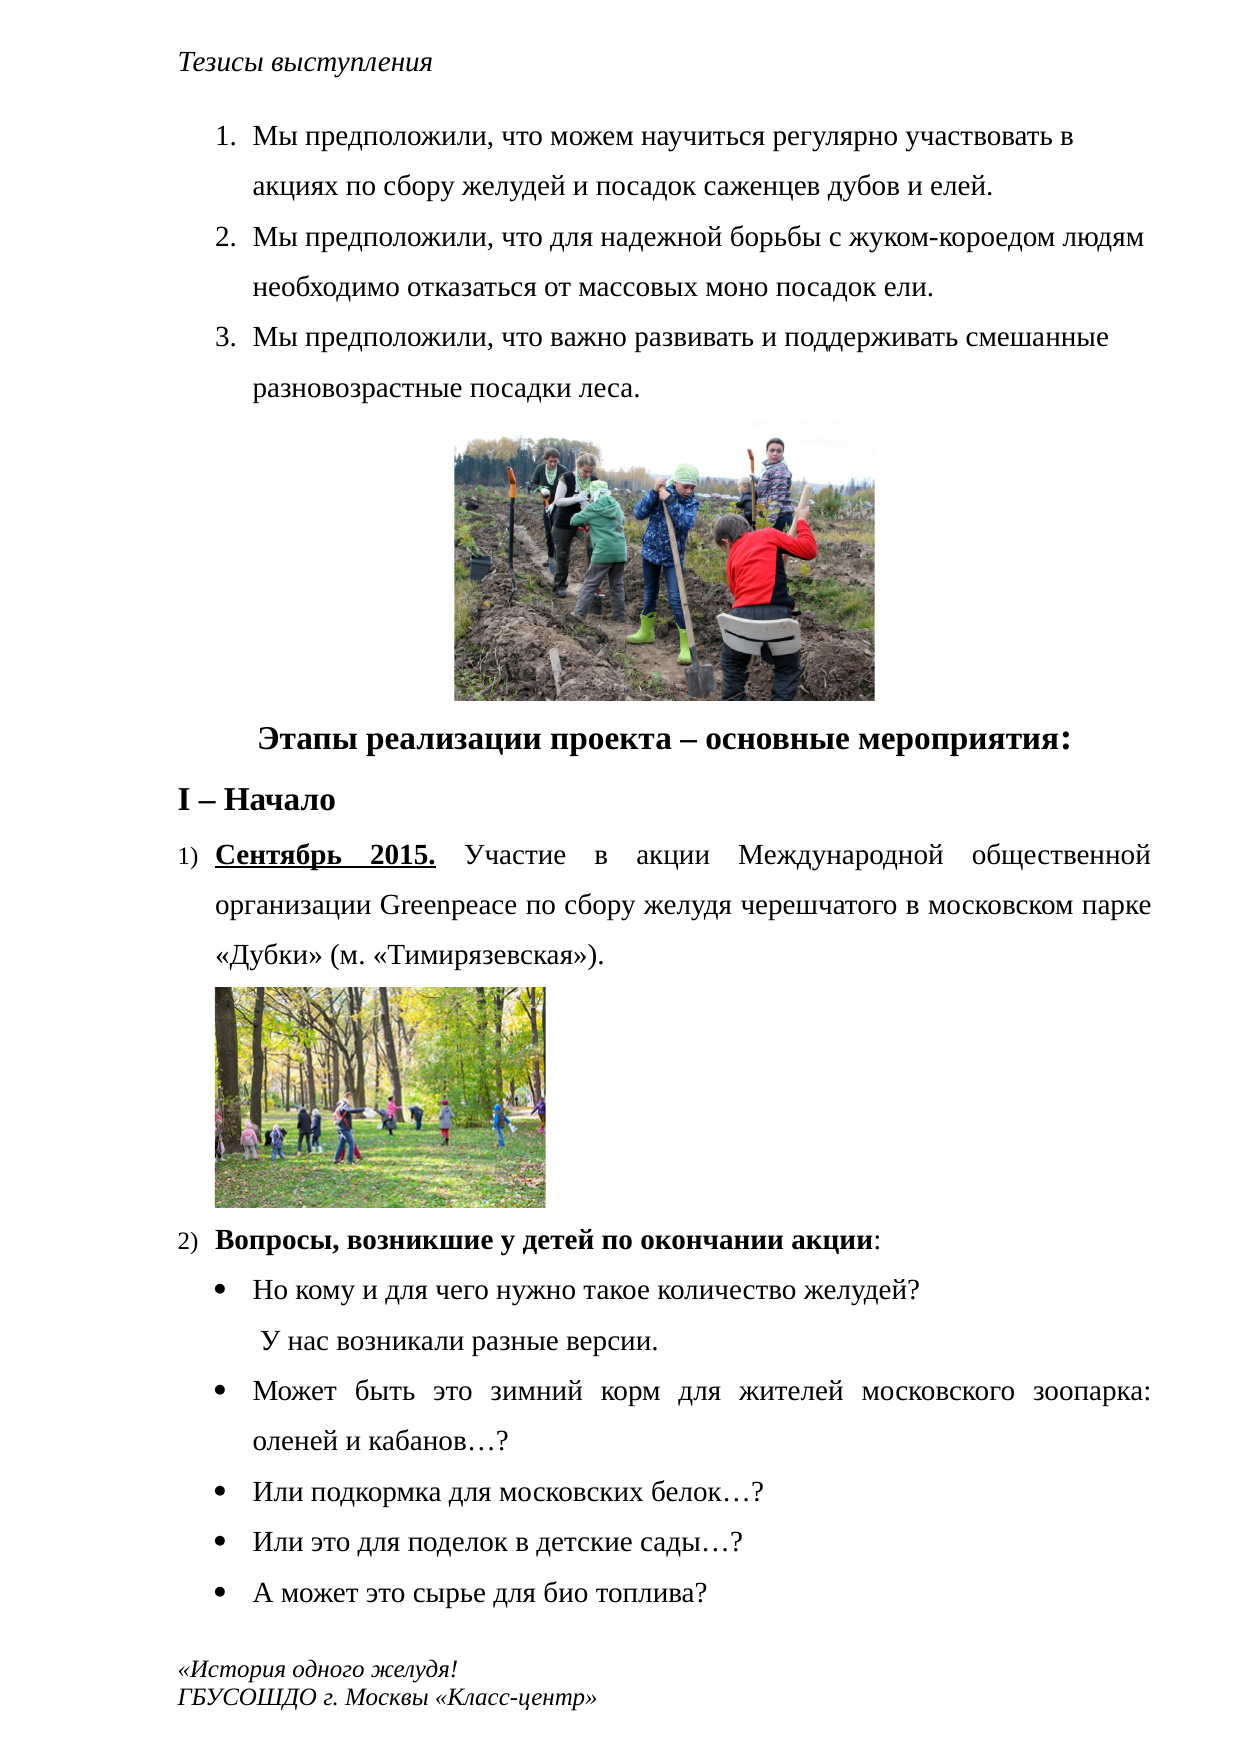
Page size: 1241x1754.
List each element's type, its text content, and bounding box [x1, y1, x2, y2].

list Сентябрь 2015. Участие в акции Международной общественной организации Greenpeace по сбору желудя черешчатого в московском парке «Дубки» (м. «Тимирязевская»). [177, 837, 1152, 971]
picture [214, 987, 546, 1208]
list А может это сырье для био топлива? [215, 1575, 1152, 1608]
list Или подкормка для московских белок…? [215, 1474, 1152, 1507]
text I – Начало [177, 779, 1152, 818]
picture [454, 420, 875, 701]
list Мы предположили, что для надежной борьбы с жуком-короедом людям необходимо отказаться от массовых моно посадок ели. [215, 219, 1152, 303]
list Мы предположили, что можем научиться регулярно участвовать в акциях по сбору желудей и посадок саженцев дубов и елей. [215, 118, 1152, 202]
list Мы предположили, что важно развивать и поддерживать смешанные разновозрастные посадки леса. [215, 319, 1152, 403]
list Может быть это зимний корм для жителей московского зоопарка: оленей и кабанов…? [215, 1373, 1152, 1457]
list Вопросы, возникшие у детей по окончании акции: [177, 1222, 1152, 1256]
list Или это для поделок в детские сады…? [215, 1524, 1152, 1558]
list У нас возникали разные версии. [252, 1323, 1152, 1356]
list Но кому и для чего нужно такое количество желудей? [215, 1272, 1152, 1306]
text Этапы реализации проекта – основные мероприятия: [177, 714, 1152, 758]
